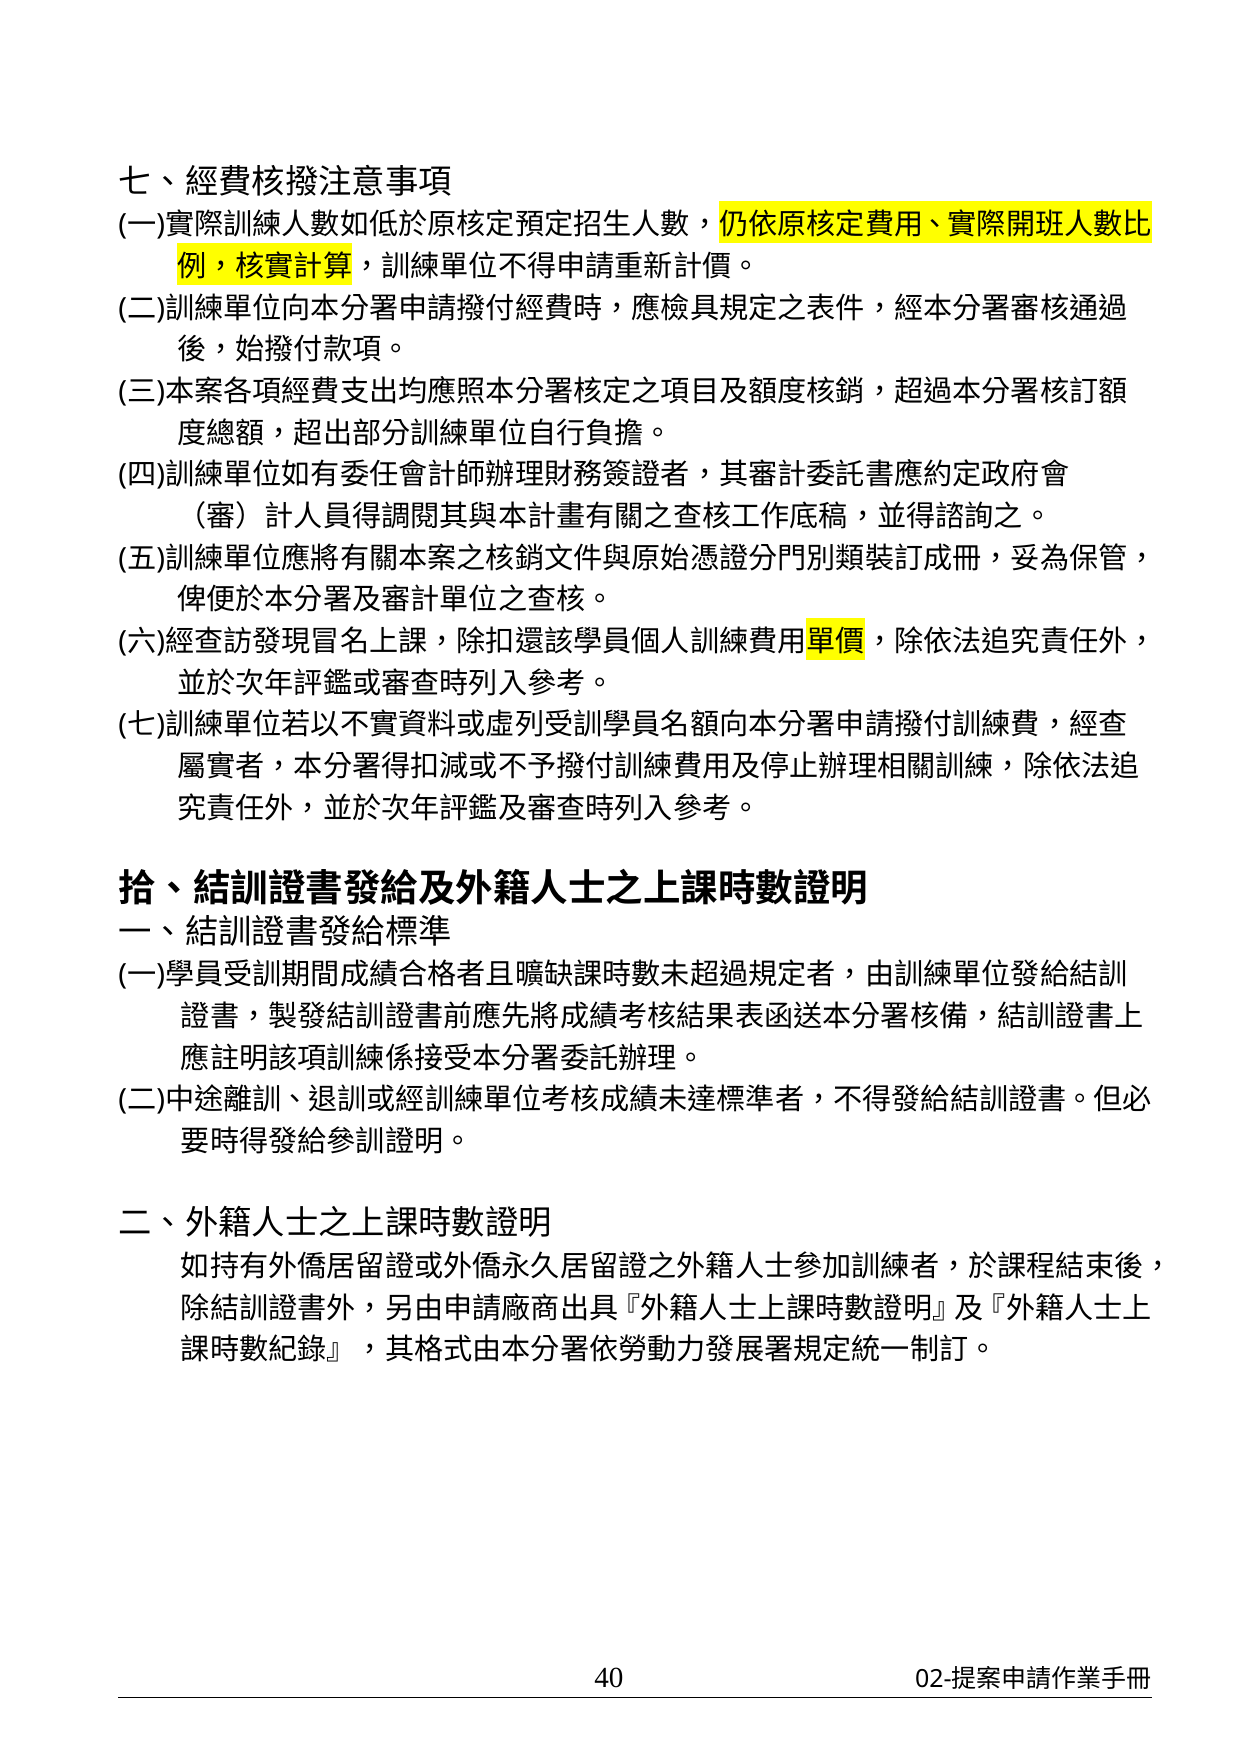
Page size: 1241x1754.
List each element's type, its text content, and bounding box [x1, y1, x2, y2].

text 七、經費核撥注意事項 [118, 160, 1152, 201]
text 二、外籍人士之上課時數證明 [118, 1201, 1152, 1243]
text (六)經查訪發現冒名上課，除扣還該學員個人訓練費用單價，除依法追究責任外，並於次年評鑑或審查時列入參考。 [118, 618, 1152, 701]
text (一)實際訓練人數如低於原核定預定招生人數，仍依原核定費用、實際開班人數比例，核實計算，訓練單位不得申請重新計價。 [118, 201, 1152, 285]
text (四)訓練單位如有委任會計師辦理財務簽證者，其審計委託書應約定政府會（審）計人員得調閱其與本計畫有關之查核工作底稿，並得諮詢之。 [118, 451, 1152, 535]
text (五)訓練單位應將有關本案之核銷文件與原始憑證分門別類裝訂成冊，妥為保管，俾便於本分署及審計單位之查核。 [118, 535, 1152, 618]
text 一、結訓證書發給標準 [118, 910, 1152, 951]
text 如持有外僑居留證或外僑永久居留證之外籍人士參加訓練者，於課程結束後，除結訓證書外，另由申請廠商出具『外籍人士上課時數證明』及『外籍人士上課時數紀錄』，其格式由本分署依勞動力發展署規定統一制訂。 [181, 1243, 1152, 1368]
text (二)中途離訓、退訓或經訓練單位考核成績未達標準者，不得發給結訓證書。但必要時得發給參訓證明。 [118, 1076, 1152, 1160]
text 拾、結訓證書發給及外籍人士之上課時數證明 [118, 868, 1152, 910]
text (七)訓練單位若以不實資料或虛列受訓學員名額向本分署申請撥付訓練費，經查屬實者，本分署得扣減或不予撥付訓練費用及停止辦理相關訓練，除依法追究責任外，並於次年評鑑及審查時列入參考。 [118, 701, 1152, 826]
text (三)本案各項經費支出均應照本分署核定之項目及額度核銷，超過本分署核訂額度總額，超出部分訓練單位自行負擔。 [118, 368, 1152, 451]
text (一)學員受訓期間成績合格者且曠缺課時數未超過規定者，由訓練單位發給結訓證書，製發結訓證書前應先將成績考核結果表函送本分署核備，結訓證書上應註明該項訓練係接受本分署委託辦理。 [118, 951, 1152, 1076]
text (二)訓練單位向本分署申請撥付經費時，應檢具規定之表件，經本分署審核通過後，始撥付款項。 [118, 285, 1152, 368]
